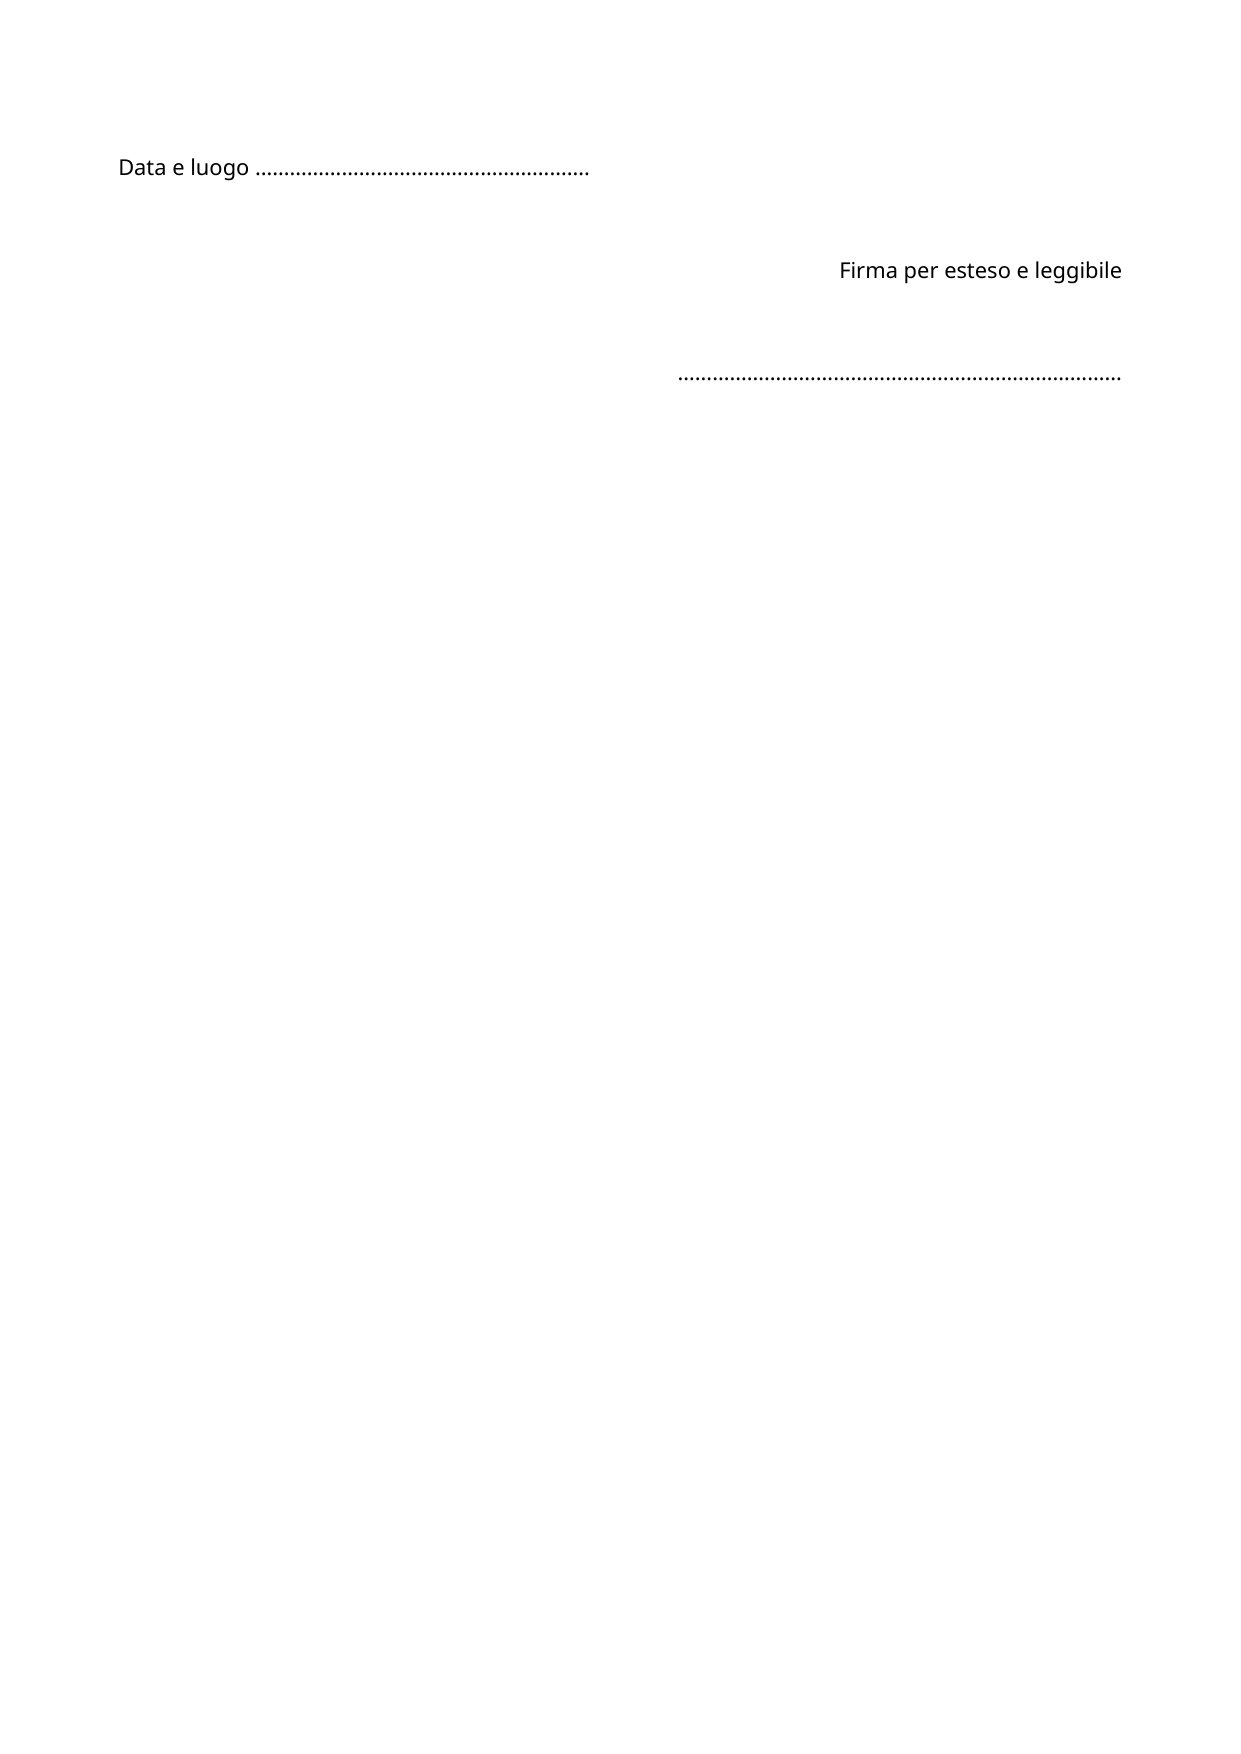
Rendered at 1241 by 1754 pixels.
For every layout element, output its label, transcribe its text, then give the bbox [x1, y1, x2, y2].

text Data e luogo ……………………...…………………………. [118, 152, 1122, 182]
text Firma per esteso e leggibile [118, 255, 1122, 284]
text ………………………………………..………………………... [118, 357, 1122, 387]
